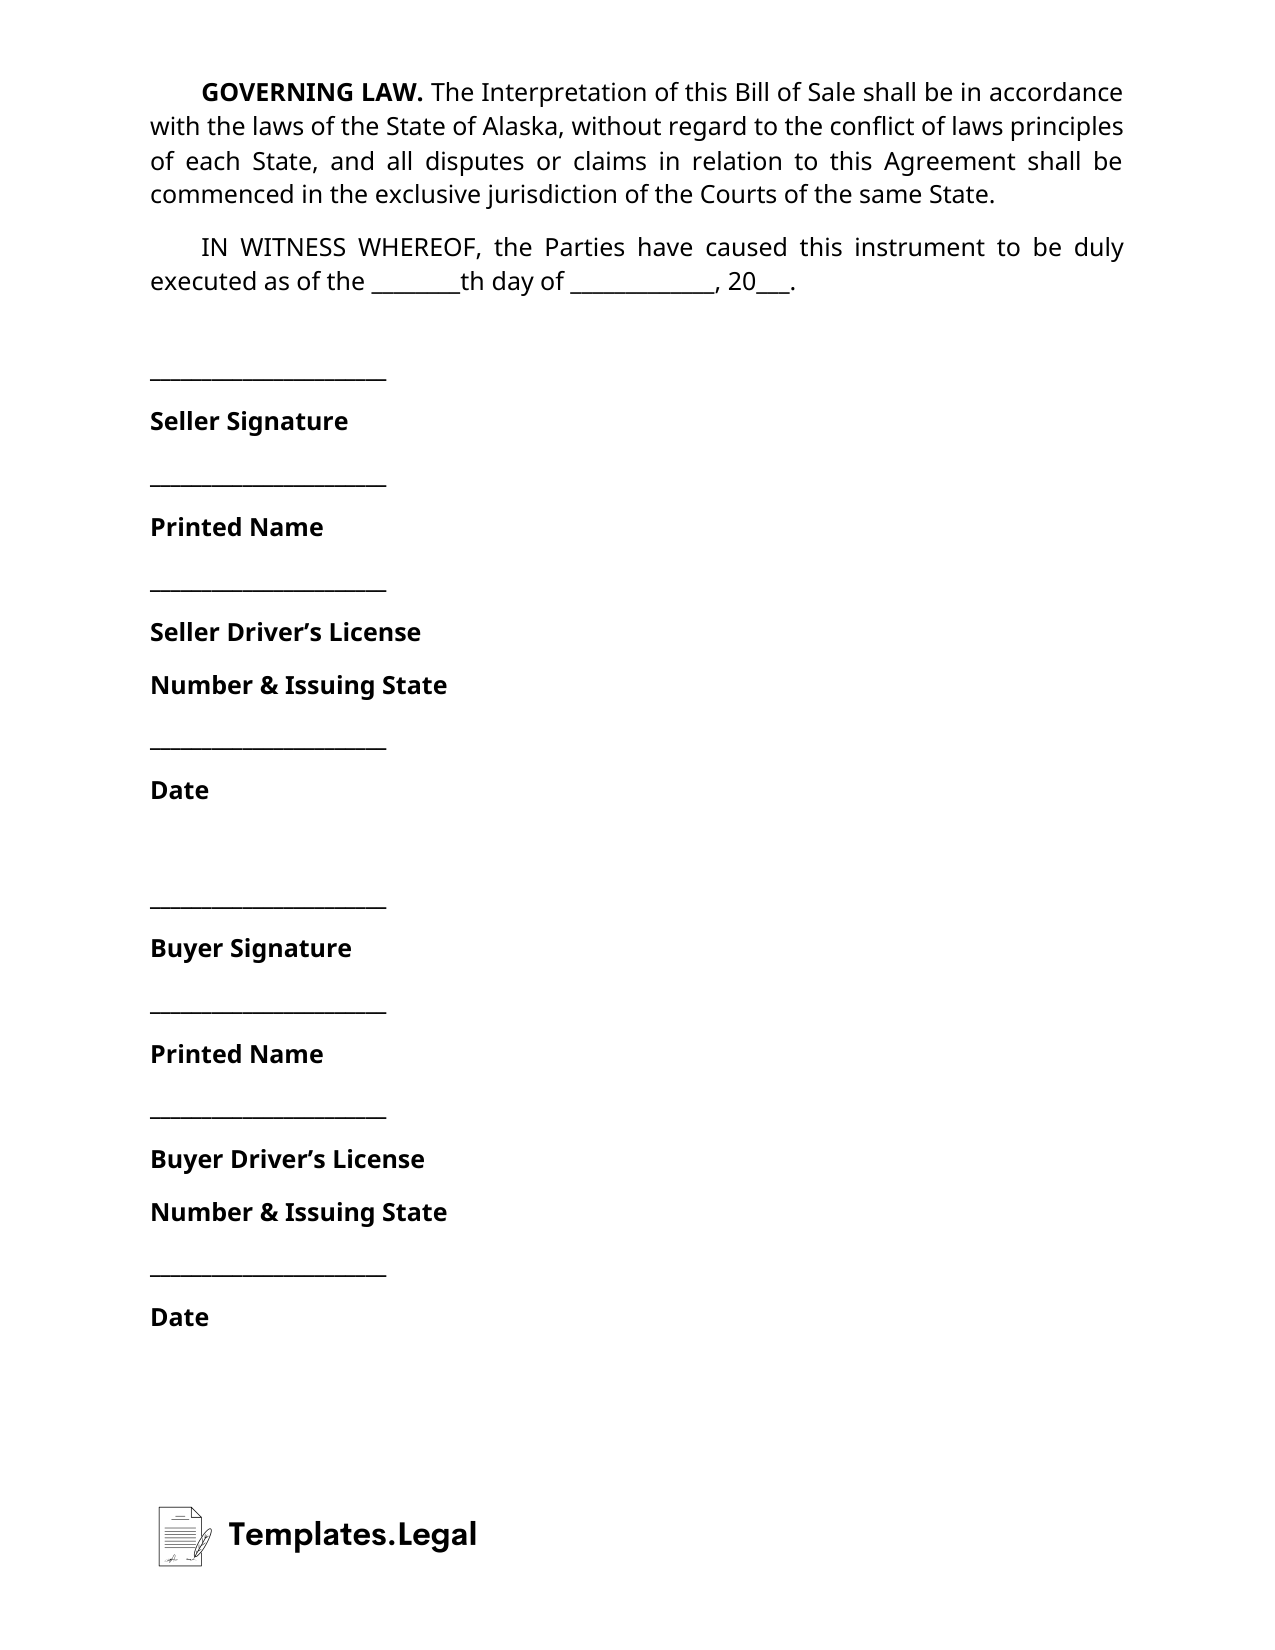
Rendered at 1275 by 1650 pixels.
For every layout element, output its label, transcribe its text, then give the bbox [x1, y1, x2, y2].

text _______________________ [150, 878, 1125, 912]
text Buyer Driver’s License [150, 1142, 1125, 1176]
text Date [150, 1300, 1125, 1334]
text _______________________ [150, 984, 1125, 1018]
text GOVERNING LAW. The Interpretation of this Bill of Sale shall be in accordance with the laws of the State of Alaska, without regard to the conflict of laws principles of each State, and all disputes or claims in relation to this Agreement shall be commenced in the exclusive jurisdiction of the Courts of the same State. [150, 75, 1125, 211]
text _______________________ [150, 720, 1125, 754]
text Seller Signature [150, 404, 1125, 438]
text Number & Issuing State [150, 667, 1125, 701]
text Number & Issuing State [150, 1194, 1125, 1228]
text Printed Name [150, 509, 1125, 543]
text IN WITNESS WHEREOF, the Parties have caused this instrument to be duly executed as of the ________th day of _____________, 20___. [150, 230, 1125, 298]
text Date [150, 773, 1125, 807]
text _______________________ [150, 1247, 1125, 1281]
text Seller Driver’s License [150, 615, 1125, 649]
text Buyer Signature [150, 931, 1125, 965]
text _______________________ [150, 351, 1125, 385]
text _______________________ [150, 457, 1125, 491]
text Printed Name [150, 1036, 1125, 1070]
text _______________________ [150, 562, 1125, 596]
text _______________________ [150, 1089, 1125, 1123]
